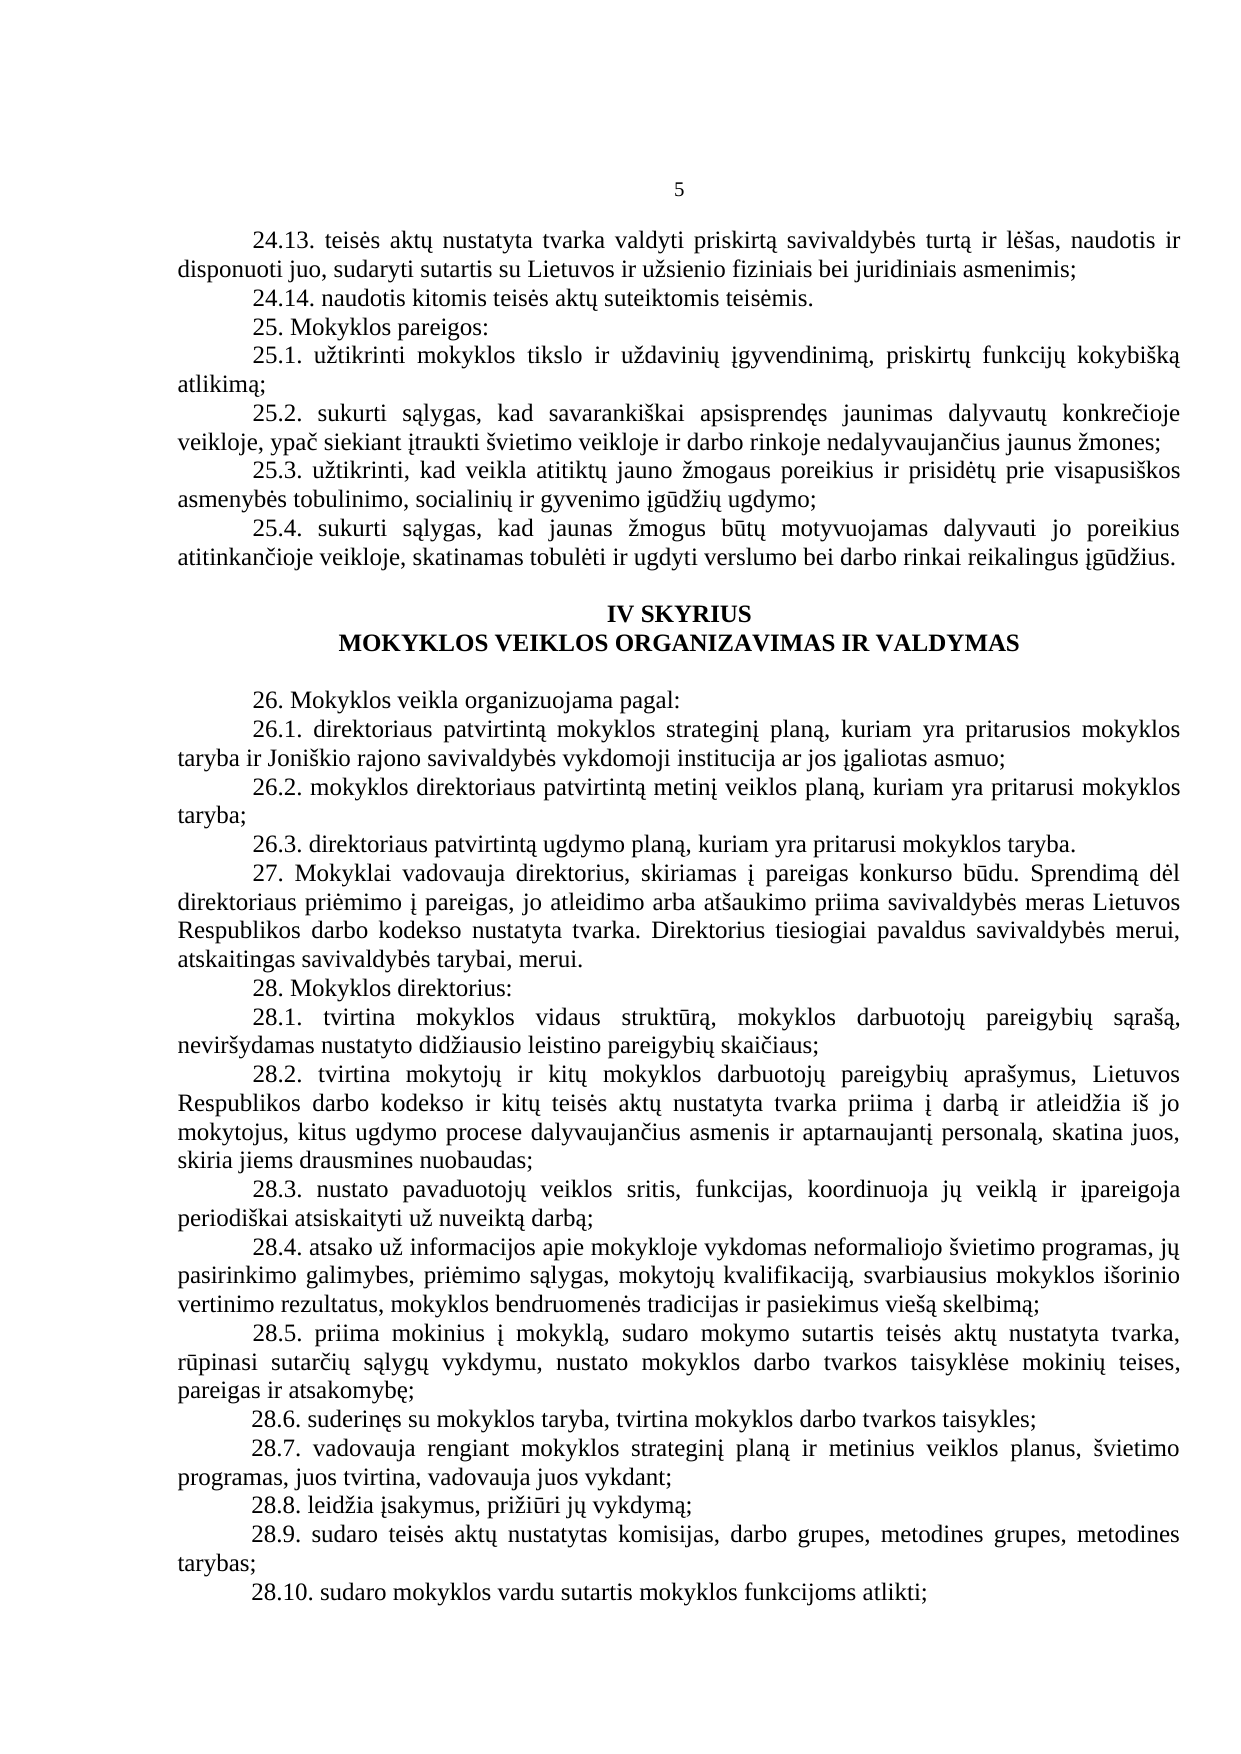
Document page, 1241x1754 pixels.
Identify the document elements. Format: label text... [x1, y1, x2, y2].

text 26.2. mokyklos direktoriaus patvirtintą metinį veiklos planą, kuriam yra pritarusi mokyklos taryba; [177, 772, 1181, 829]
text 28.6. suderinęs su mokyklos taryba, tvirtina mokyklos darbo tvarkos taisykles; [177, 1404, 1181, 1433]
text 28.4. atsako už informacijos apie mokykloje vykdomas neformaliojo švietimo programas, jų pasirinkimo galimybes, priėmimo sąlygas, mokytojų kvalifikaciją, svarbiausius mokyklos išorinio vertinimo rezultatus, mokyklos bendruomenės tradicijas ir pasiekimus viešą skelbimą; [177, 1232, 1181, 1318]
text 25.3. užtikrinti, kad veikla atitiktų jauno žmogaus poreikius ir prisidėtų prie visapusiškos asmenybės tobulinimo, socialinių ir gyvenimo įgūdžių ugdymo; [177, 455, 1181, 513]
text 27. Mokyklai vadovauja direktorius, skiriamas į pareigas konkurso būdu. Sprendimą dėl direktoriaus priėmimo į pareigas, jo atleidimo arba atšaukimo priima savivaldybės meras Lietuvos Respublikos darbo kodekso nustatyta tvarka. Direktorius tiesiogiai pavaldus savivaldybės merui, atskaitingas savivaldybės tarybai, merui. [177, 858, 1181, 973]
text 28. Mokyklos direktorius: [177, 973, 1181, 1002]
text 26.3. direktoriaus patvirtintą ugdymo planą, kuriam yra pritarusi mokyklos taryba. [177, 829, 1181, 858]
text 25.1. užtikrinti mokyklos tikslo ir uždavinių įgyvendinimą, priskirtų funkcijų kokybišką atlikimą; [177, 340, 1181, 398]
text 25.2. sukurti sąlygas, kad savarankiškai apsisprendęs jaunimas dalyvautų konkrečioje veikloje, ypač siekiant įtraukti švietimo veikloje ir darbo rinkoje nedalyvaujančius jaunus žmones; [177, 398, 1181, 455]
text 24.14. naudotis kitomis teisės aktų suteiktomis teisėmis. [177, 283, 1181, 312]
text 26. Mokyklos veikla organizuojama pagal: [177, 685, 1181, 714]
text 25.4. sukurti sąlygas, kad jaunas žmogus būtų motyvuojamas dalyvauti jo poreikius atitinkančioje veikloje, skatinamas tobulėti ir ugdyti verslumo bei darbo rinkai reikalingus įgūdžius. [177, 513, 1181, 570]
text 28.7. vadovauja rengiant mokyklos strateginį planą ir metinius veiklos planus, švietimo programas, juos tvirtina, vadovauja juos vykdant; [177, 1433, 1181, 1490]
text MOKYKLOS VEIKLOS ORGANIZAVIMAS IR VALDYMAS [177, 628, 1181, 657]
text 28.2. tvirtina mokytojų ir kitų mokyklos darbuotojų pareigybių aprašymus, Lietuvos Respublikos darbo kodekso ir kitų teisės aktų nustatyta tvarka priima į darbą ir atleidžia iš jo mokytojus, kitus ugdymo procese dalyvaujančius asmenis ir aptarnaujantį personalą, skatina juos, skiria jiems drausmines nuobaudas; [177, 1059, 1181, 1174]
text 24.13. teisės aktų nustatyta tvarka valdyti priskirtą savivaldybės turtą ir lėšas, naudotis ir disponuoti juo, sudaryti sutartis su Lietuvos ir užsienio fiziniais bei juridiniais asmenimis; [177, 225, 1181, 283]
text 28.3. nustato pavaduotojų veiklos sritis, funkcijas, koordinuoja jų veiklą ir įpareigoja periodiškai atsiskaityti už nuveiktą darbą; [177, 1174, 1181, 1232]
text 25. Mokyklos pareigos: [177, 312, 1181, 340]
text 28.9. sudaro teisės aktų nustatytas komisijas, darbo grupes, metodines grupes, metodines tarybas; [177, 1519, 1181, 1577]
text 28.1. tvirtina mokyklos vidaus struktūrą, mokyklos darbuotojų pareigybių sąrašą, neviršydamas nustatyto didžiausio leistino pareigybių skaičiaus; [177, 1002, 1181, 1059]
text 28.8. leidžia įsakymus, prižiūri jų vykdymą; [177, 1490, 1181, 1519]
text 28.10. sudaro mokyklos vardu sutartis mokyklos funkcijoms atlikti; [177, 1577, 1181, 1605]
text 26.1. direktoriaus patvirtintą mokyklos strateginį planą, kuriam yra pritarusios mokyklos taryba ir Joniškio rajono savivaldybės vykdomoji institucija ar jos įgaliotas asmuo; [177, 714, 1181, 772]
text IV SKYRIUS [177, 599, 1181, 628]
text 28.5. priima mokinius į mokyklą, sudaro mokymo sutartis teisės aktų nustatyta tvarka, rūpinasi sutarčių sąlygų vykdymu, nustato mokyklos darbo tvarkos taisyklėse mokinių teises, pareigas ir atsakomybę; [177, 1318, 1181, 1404]
